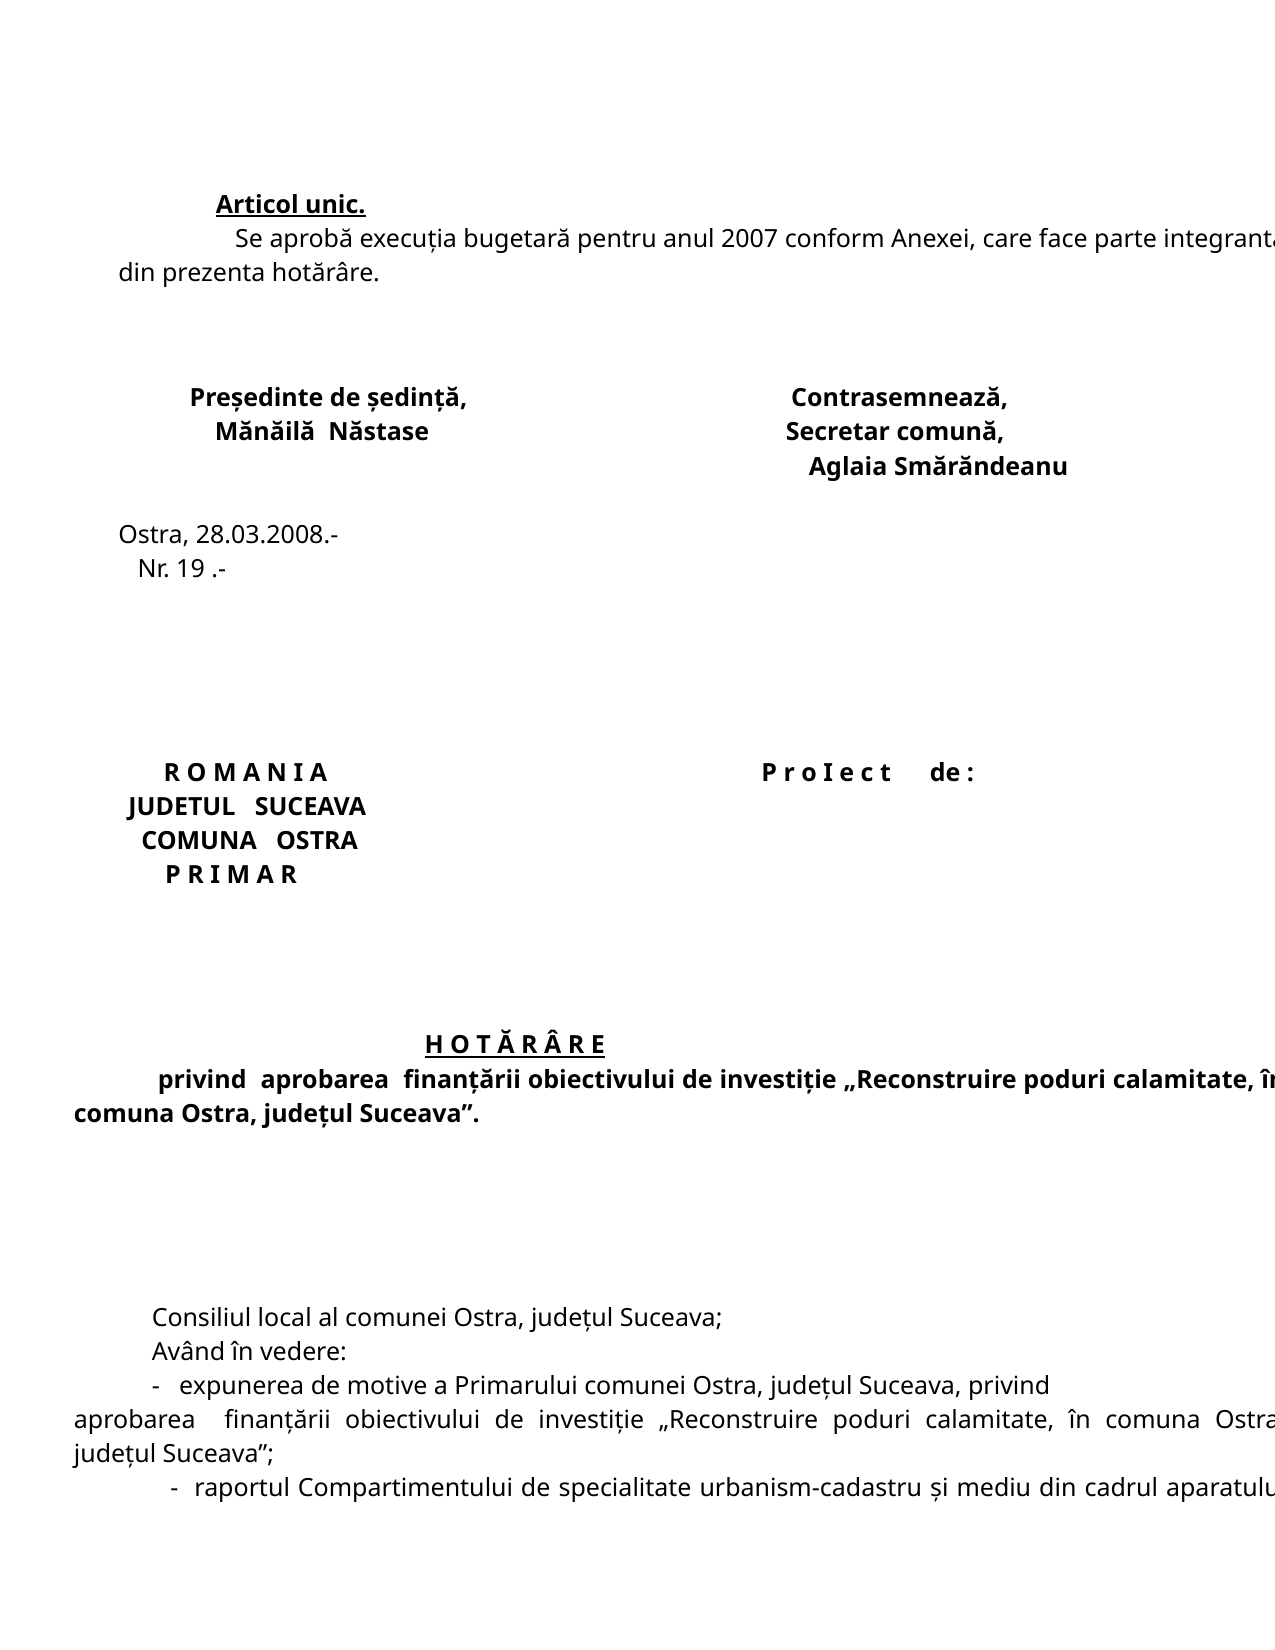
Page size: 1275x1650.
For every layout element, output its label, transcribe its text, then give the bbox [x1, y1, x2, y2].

subtitle Nr. 19 .- [118, 550, 1275, 584]
subtitle COMUNA OSTRA [109, 823, 1275, 857]
subtitle R O M A N I A P r o I e c t de : [44, 755, 1275, 789]
text Având în vedere: [74, 1334, 1275, 1368]
text aprobarea finanţării obiectivului de investiţie „Reconstruire poduri calamitate, în comuna Ostra, judeţul Suceava”; [74, 1402, 1275, 1470]
text Consiliul local al comunei Ostra, judeţul Suceava; [74, 1300, 1275, 1334]
text Ostra, 28.03.2008.- [118, 516, 1275, 550]
text privind aprobarea finanţării obiectivului de investiţie „Reconstruire poduri calamitate, în comuna Ostra, judeţul Suceava”. [74, 1061, 1275, 1129]
text Se aprobă execuţia bugetară pentru anul 2007 conform Anexei, care face parte integrantă din prezenta hotărâre. [118, 220, 1275, 288]
text H O T Ă R Â R E [74, 1027, 1275, 1061]
text Articol unic. [118, 186, 1275, 220]
text Mănăilă Năstase Secretar comună, [118, 414, 1275, 448]
text - raportul Compartimentului de specialitate urbanism-cadastru şi mediu din cadrul aparatului de specialitate al primarului înregistrat la nr.1905 din 26.03.2008; [74, 1470, 1275, 1504]
text Preşedinte de şedinţă, Contrasemnează, [118, 380, 1275, 414]
text - expunerea de motive a Primarului comunei Ostra, judeţul Suceava, privind [74, 1368, 1275, 1402]
text Aglaia Smărăndeanu [118, 448, 1275, 482]
text P R I M A R [74, 857, 1275, 891]
subtitle JUDETUL SUCEAVA [109, 789, 1275, 823]
